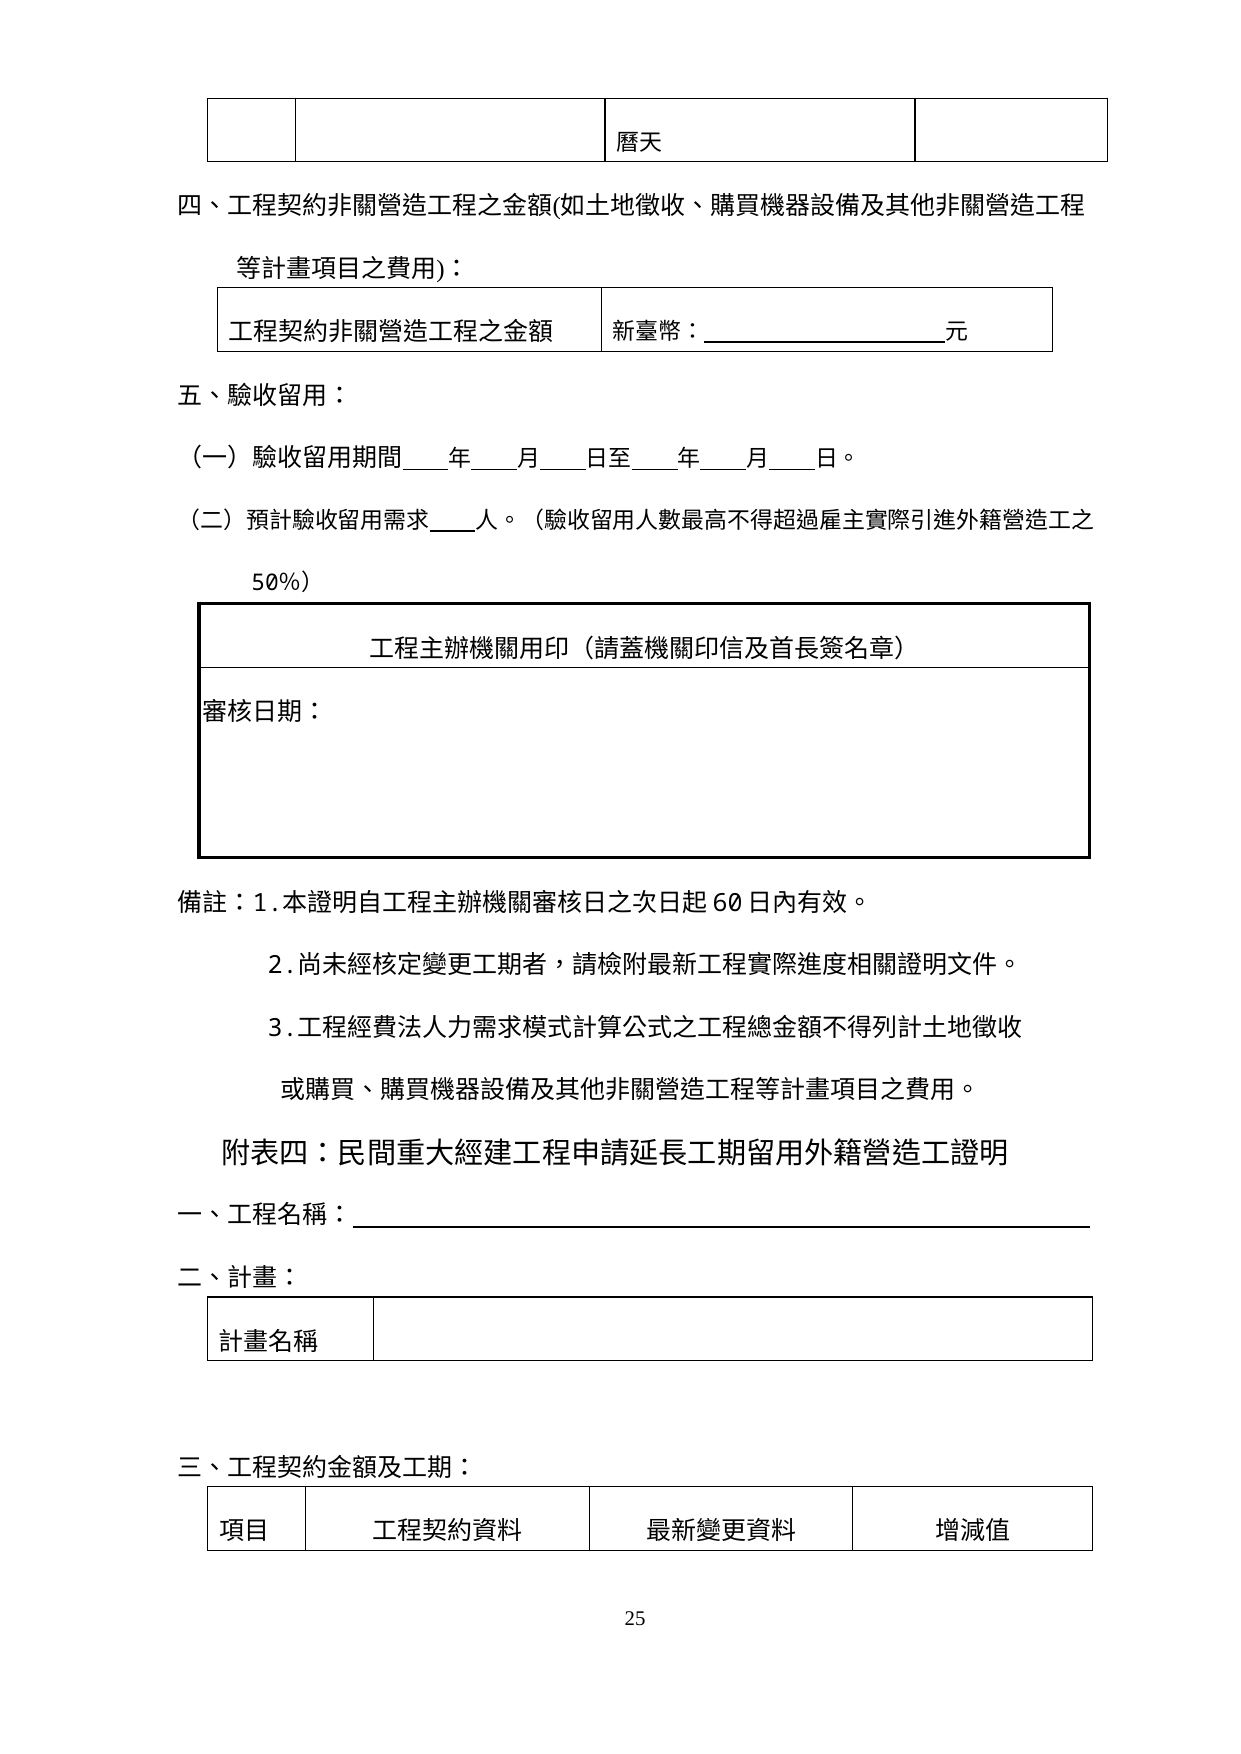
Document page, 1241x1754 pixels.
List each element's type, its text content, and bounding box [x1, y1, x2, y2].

text （一）驗收留用期間 年 月 日至 年 月 日。 [177, 414, 1092, 477]
table_cell [296, 99, 604, 161]
table_header 新臺幣： 元 [602, 288, 1052, 351]
table_header [374, 1298, 1092, 1360]
table_header 工程契約非關營造工程之金額 [218, 288, 601, 351]
table_cell 審核日期： [201, 668, 1088, 856]
table_header 計畫名稱 [208, 1298, 373, 1360]
text 附表四：民間重大經建工程申請延長工期留用外籍營造工證明 [177, 1109, 1092, 1171]
text 五、驗收留用： [177, 352, 1092, 414]
table_header 工程主辦機關用印（請蓋機關印信及首長簽名章） [201, 605, 1088, 667]
text 備註：1.本證明自工程主辦機關審核日之次日起60日內有效。 [177, 859, 1030, 921]
text 二、計畫： [177, 1234, 1092, 1296]
table_header 項目 [208, 1487, 305, 1549]
table_cell [208, 99, 295, 161]
table_cell [916, 99, 1107, 161]
table_header 增減值 [853, 1487, 1092, 1549]
text 四、工程契約非關營造工程之金額(如土地徵收、購買機器設備及其他非關營造工程等計畫項目之費用)： [177, 162, 1092, 287]
table_header 工程契約資料 [306, 1487, 589, 1549]
text 3.工程經費法人力需求模式計算公式之工程總金額不得列計土地徵收或購買、購買機器設備及其他非關營造工程等計畫項目之費用。 [177, 984, 1030, 1109]
text 2.尚未經核定變更工期者，請檢附最新工程實際進度相關證明文件。 [177, 921, 1030, 984]
table_cell 曆天 [606, 99, 914, 161]
text 三、工程契約金額及工期： [177, 1423, 1092, 1486]
text （二）預計驗收留用需求 人。（驗收留用人數最高不得超過雇主實際引進外籍營造工之50％） [177, 477, 1113, 602]
table_header 最新變更資料 [590, 1487, 852, 1549]
text 一、工程名稱： [177, 1171, 1092, 1234]
